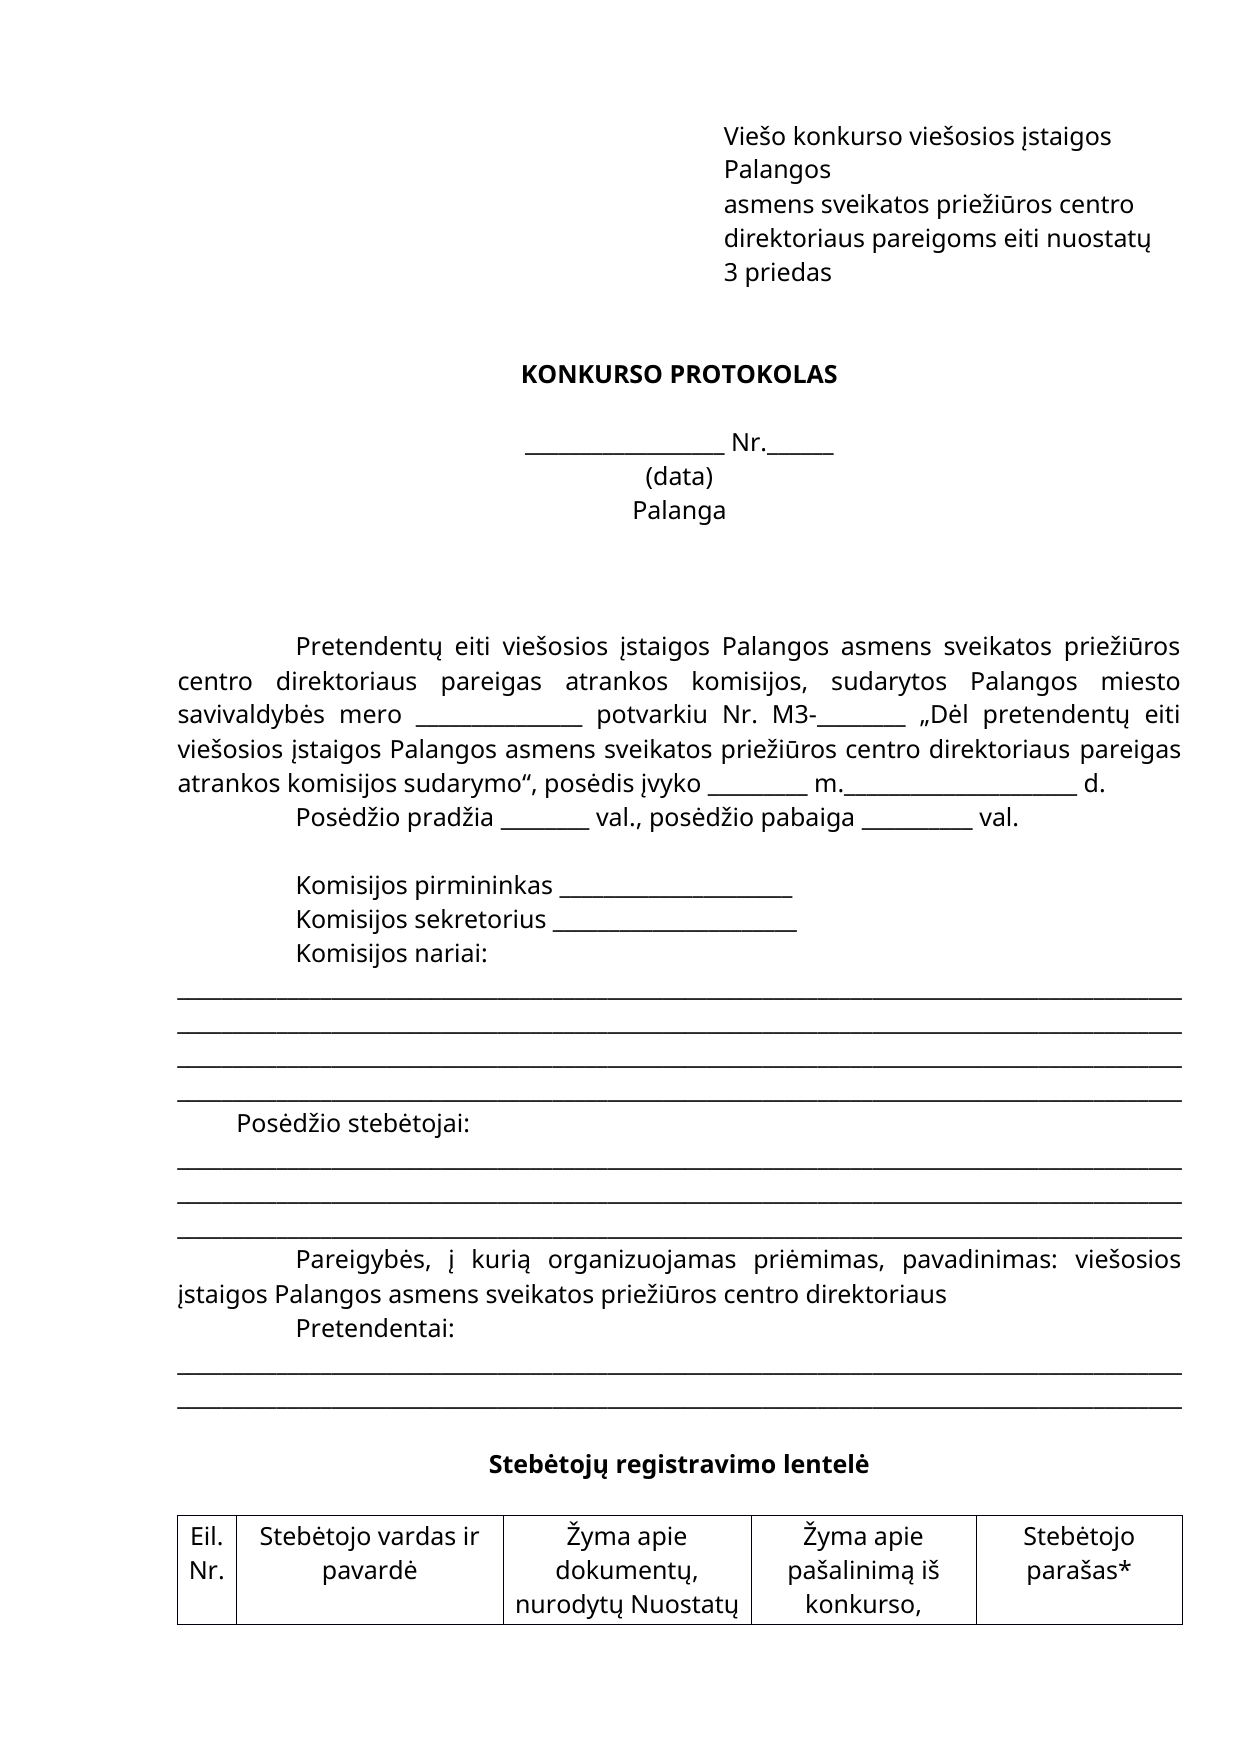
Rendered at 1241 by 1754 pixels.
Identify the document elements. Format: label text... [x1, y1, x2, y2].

text asmens sveikatos priežiūros centro [723, 186, 1181, 220]
text Stebėtojų registravimo lentelė [177, 1447, 1181, 1481]
text Pretendentų eiti viešosios įstaigos Palangos asmens sveikatos priežiūros centro direktoriaus pareigas atrankos komisijos, sudarytos Palangos miesto savivaldybės mero _______________ potvarkiu Nr. M3-________ „Dėl pretendentų eiti viešosios įstaigos Palangos asmens sveikatos priežiūros centro direktoriaus pareigas atrankos komisijos sudarymo“, posėdis įvyko _________ m._____________________ d. [177, 629, 1181, 799]
text Komisijos pirmininkas _____________________ [177, 867, 1181, 902]
text Posėdžio stebėtojai: [177, 1106, 1181, 1140]
text Viešo konkurso viešosios įstaigos Palangos [723, 118, 1181, 186]
text Palanga [177, 493, 1181, 527]
table_header Eil. Nr. [178, 1516, 236, 1624]
text (data) [177, 459, 1181, 493]
text Pretendentai: [177, 1310, 1181, 1344]
table_header Žyma apie pašalinimą iš konkurso, [752, 1516, 976, 1624]
table_header Stebėtojo vardas ir pavardė [237, 1516, 503, 1624]
table_header Stebėtojo parašas* [977, 1516, 1182, 1624]
text 3 priedas [723, 254, 1181, 288]
text Pareigybės, į kurią organizuojamas priėmimas, pavadinimas: viešosios įstaigos Palangos asmens sveikatos priežiūros centro direktoriaus [177, 1242, 1181, 1310]
table_header Žyma apie dokumentų, nurodytų Nuostatų [504, 1516, 751, 1624]
text Komisijos nariai: [177, 936, 1181, 970]
text konkurso protokolas [177, 357, 1181, 391]
text direktoriaus pareigoms eiti nuostatų [723, 220, 1181, 254]
text Posėdžio pradžia ________ val., posėdžio pabaiga __________ val. [177, 799, 1181, 833]
text Komisijos sekretorius ______________________ [177, 902, 1181, 936]
text __________________ Nr.______ [177, 425, 1181, 459]
